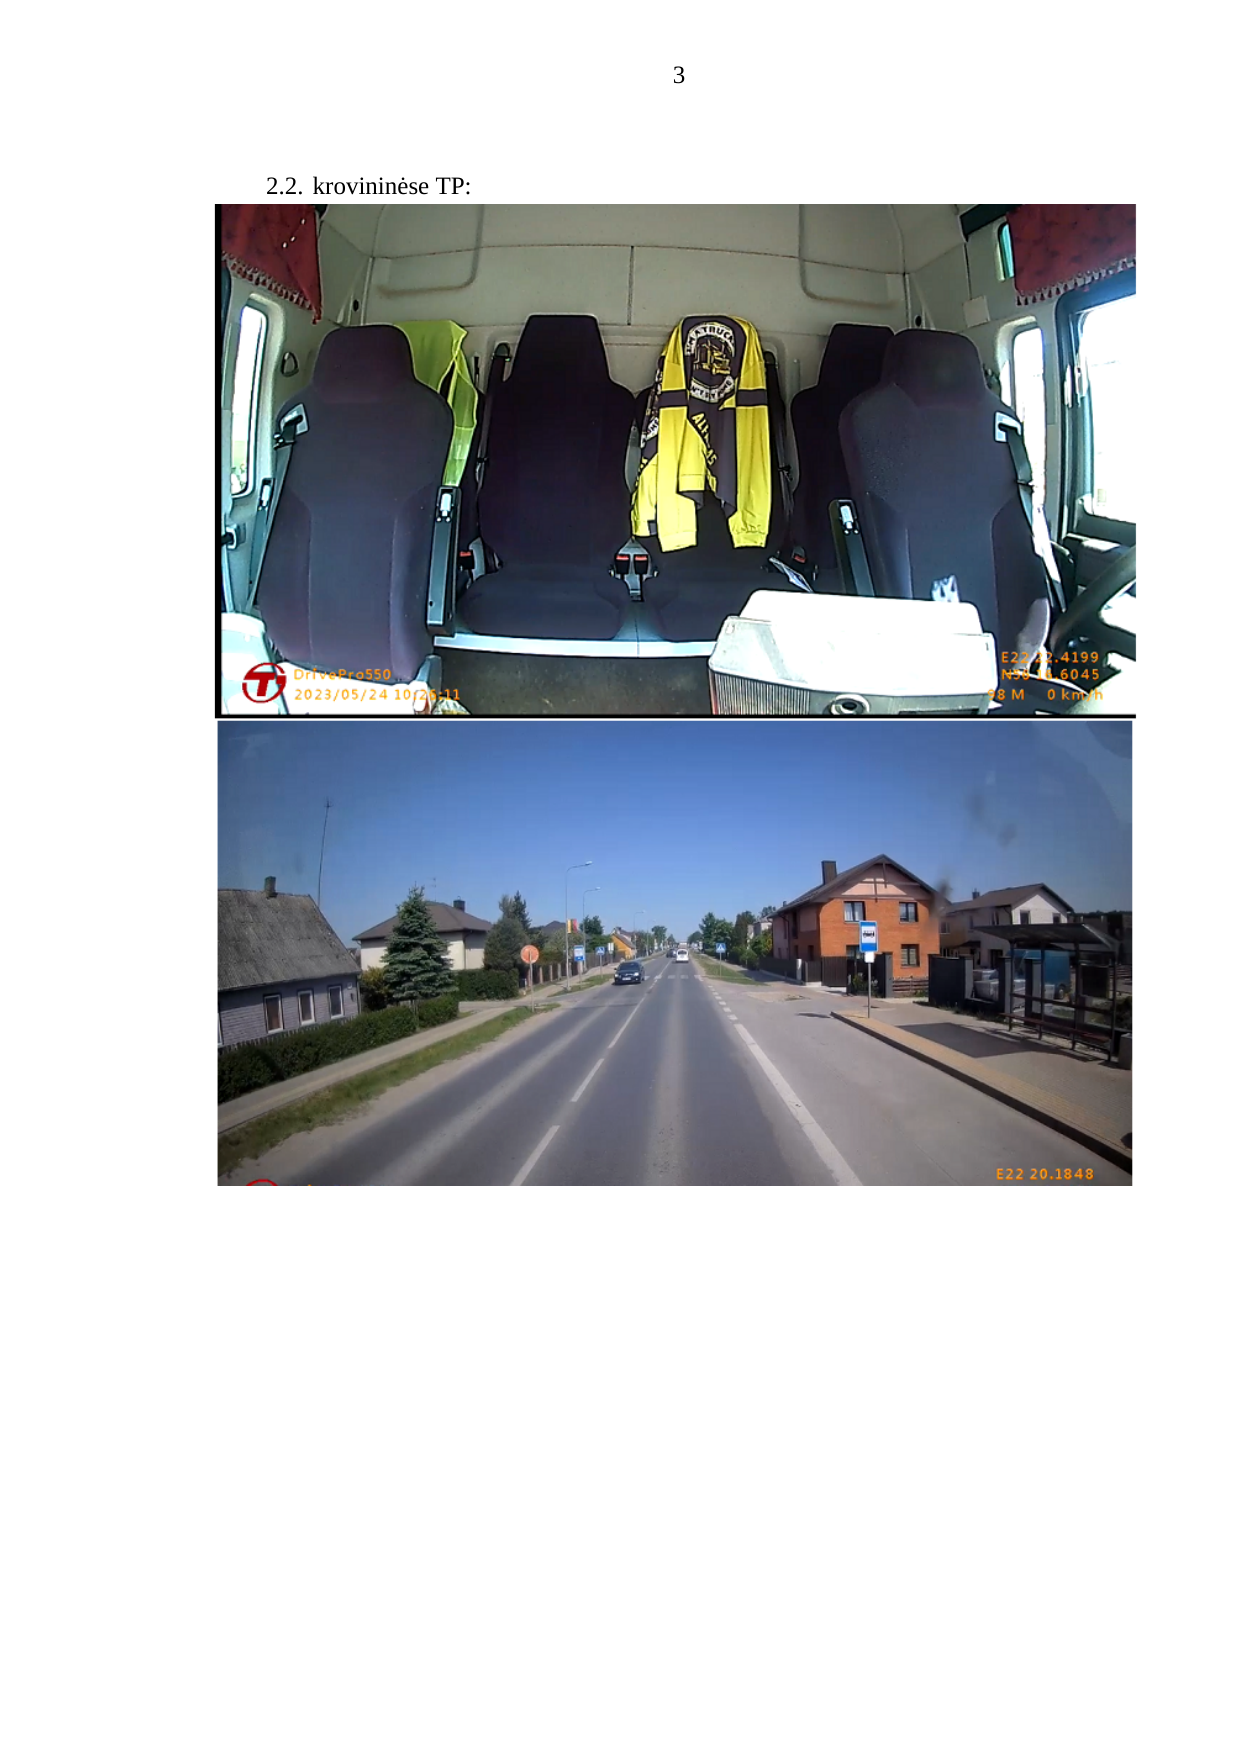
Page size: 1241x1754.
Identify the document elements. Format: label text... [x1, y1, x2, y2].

text 2.2. krovininėse TP: [177, 171, 1182, 200]
